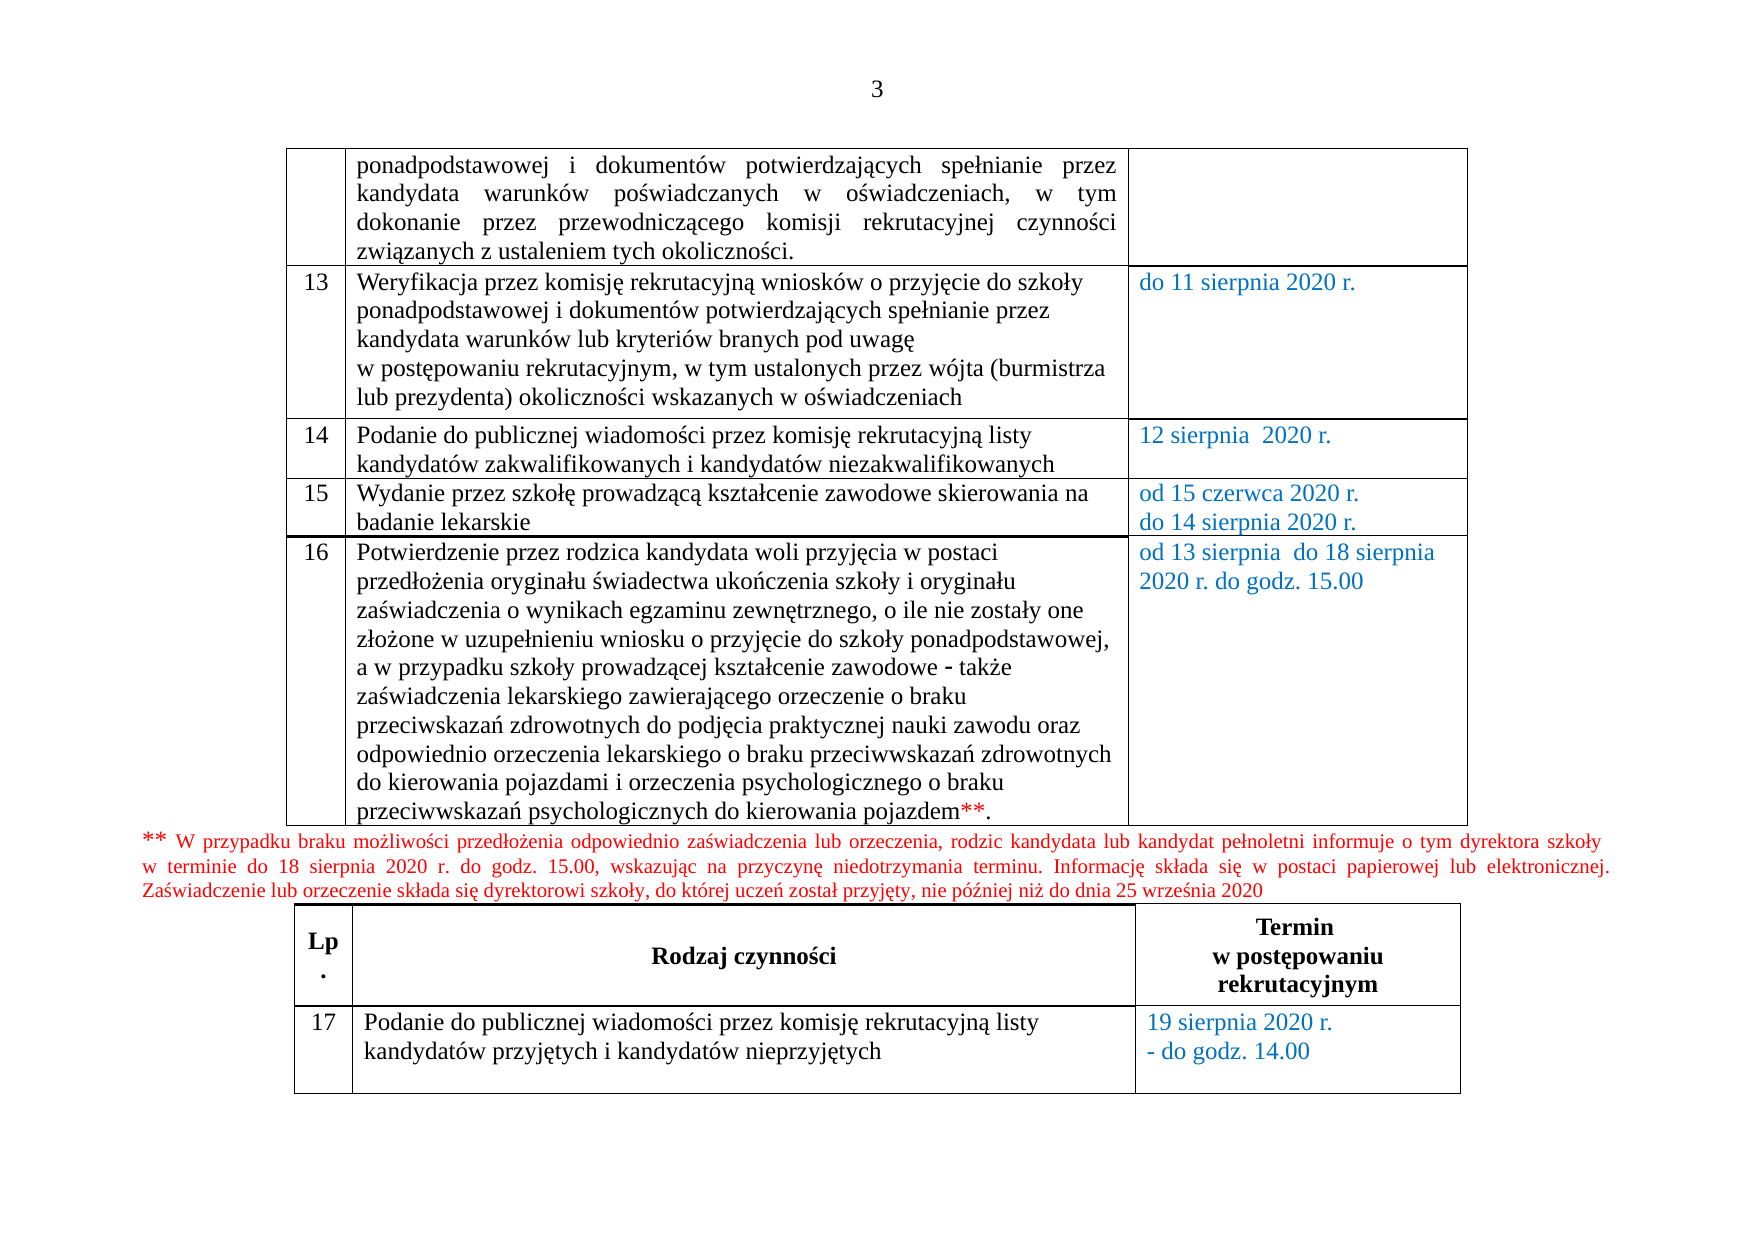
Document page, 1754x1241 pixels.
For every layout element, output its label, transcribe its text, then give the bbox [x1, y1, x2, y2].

table_cell ponadpodstawowej i dokumentów potwierdzających spełnianie przez kandydata warunków poświadczanych w oświadczeniach, w tym dokonanie przez przewodniczącego komisji rekrutacyjnej czynności związanych z ustaleniem tych okoliczności. [346, 149, 1128, 265]
table_cell 19 sierpnia 2020 r. - do godz. 14.00 [1136, 1006, 1460, 1092]
table_cell [287, 149, 345, 265]
table_cell Wydanie przez szkołę prowadzącą kształcenie zawodowe skierowania na badanie lekarskie [346, 479, 1128, 535]
table_cell 17 [295, 1007, 352, 1092]
table_cell 12 sierpnia 2020 r. [1129, 420, 1467, 477]
text ** W przypadku braku możliwości przedłożenia odpowiednio zaświadczenia lub orzeczenia, rodzic kandydata lub kandydat pełnoletni informuje o tym dyrektora szkoły w terminie do 18 sierpnia 2020 r. do godz. 15.00, wskazując na przyczynę niedotrzymania terminu. Informację składa się w postaci papierowej lub elektronicznej. Zaświadczenie lub orzeczenie składa się dyrektorowi szkoły, do której uczeń został przyjęty, nie później niż do dnia 25 września 2020 [142, 826, 1612, 902]
table_cell [1129, 149, 1467, 265]
table_cell Podanie do publicznej wiadomości przez komisję rekrutacyjną listy kandydatów przyjętych i kandydatów nieprzyjętych [353, 1007, 1135, 1092]
table_cell od 15 czerwca 2020 r. do 14 sierpnia 2020 r. [1129, 479, 1467, 535]
table_header Termin w postępowaniu rekrutacyjnym [1136, 904, 1460, 1005]
table_cell Podanie do publicznej wiadomości przez komisję rekrutacyjną listy kandydatów zakwalifikowanych i kandydatów niezakwalifikowanych [346, 419, 1128, 477]
table_cell 14 [287, 419, 345, 477]
table_header Rodzaj czynności [353, 906, 1135, 1005]
table_header Lp. [295, 906, 352, 1005]
table_cell Potwierdzenie przez rodzica kandydata woli przyjęcia w postaci przedłożenia oryginału świadectwa ukończenia szkoły i oryginału zaświadczenia o wynikach egzaminu zewnętrznego, o ile nie zostały one złożone w uzupełnieniu wniosku o przyjęcie do szkoły ponadpodstawowej, a w przypadku szkoły prowadzącej kształcenie zawodowe  także zaświadczenia lekarskiego zawierającego orzeczenie o braku przeciwskazań zdrowotnych do podjęcia praktycznej nauki zawodu oraz odpowiednio orzeczenia lekarskiego o braku przeciwwskazań zdrowotnych do kierowania pojazdami i orzeczenia psychologicznego o braku przeciwwskazań psychologicznych do kierowania pojazdem**. [346, 538, 1128, 825]
table_cell 16 [287, 538, 345, 825]
table_cell Weryfikacja przez komisję rekrutacyjną wniosków o przyjęcie do szkoły ponadpodstawowej i dokumentów potwierdzających spełnianie przez kandydata warunków lub kryteriów branych pod uwagę w postępowaniu rekrutacyjnym, w tym ustalonych przez wójta (burmistrza lub prezydenta) okoliczności wskazanych w oświadczeniach [346, 266, 1128, 418]
table_cell od 13 sierpnia do 18 sierpnia 2020 r. do godz. 15.00 [1129, 536, 1467, 825]
table_cell 15 [287, 479, 345, 535]
table_cell do 11 sierpnia 2020 r. [1129, 267, 1467, 418]
table_cell 13 [287, 266, 345, 418]
